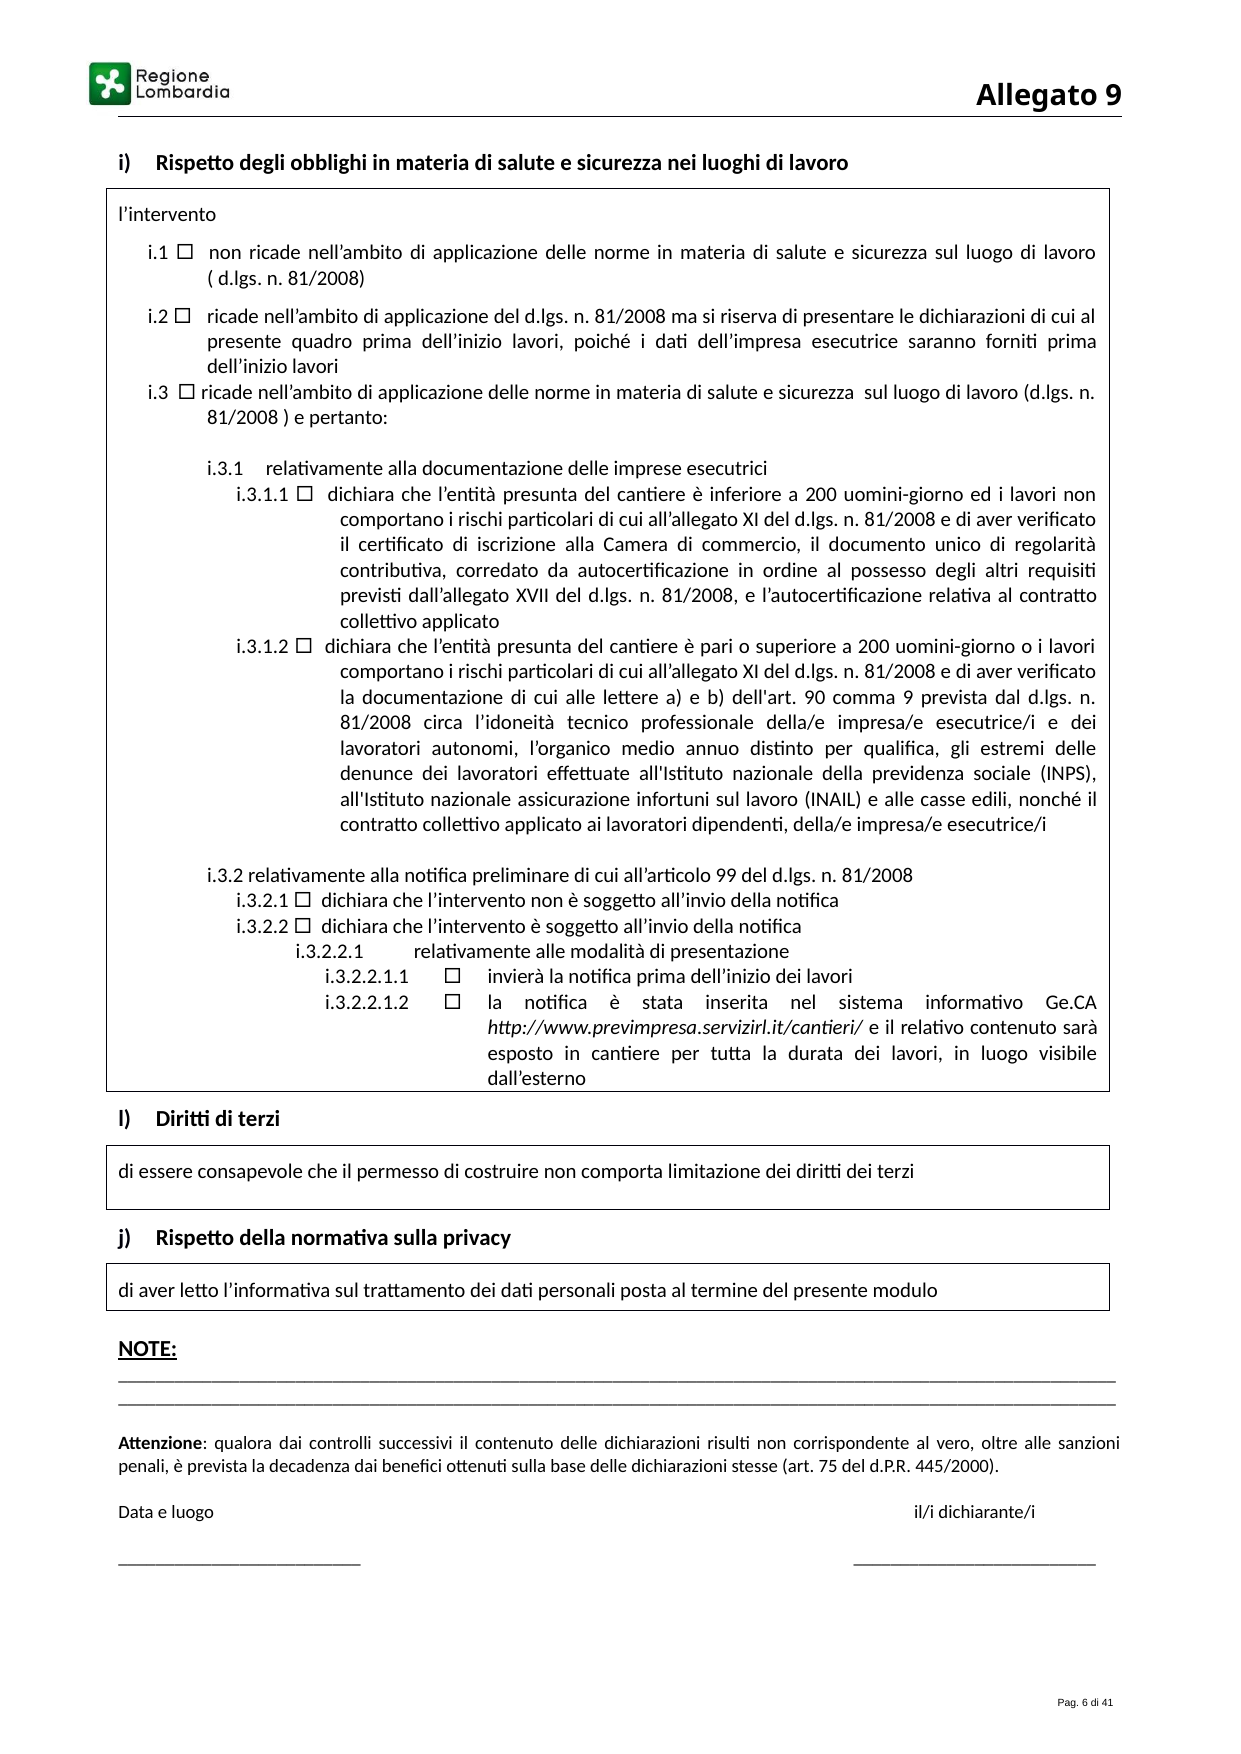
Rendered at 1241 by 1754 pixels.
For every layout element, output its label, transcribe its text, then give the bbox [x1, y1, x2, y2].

list Diritti di terzi [118, 1104, 1122, 1132]
table_header di essere consapevole che il permesso di costruire non comporta limitazione dei diritti dei terzi [107, 1146, 1109, 1209]
text Data e luogo il/i dichiarante/i [118, 1500, 1122, 1523]
picture [75, 50, 242, 118]
text Attenzione: qualora dai controlli successivi il contenuto delle dichiarazioni risulti non corrispondente al vero, oltre alle sanzioni penali, è prevista la decadenza dai benefici ottenuti sulla base delle dichiarazioni stesse (art. 75 del d.P.R. 445/2000). [118, 1431, 1122, 1477]
list Rispetto degli obblighi in materia di salute e sicurezza nei luoghi di lavoro [118, 148, 1122, 176]
text __________________________ __________________________ [118, 1546, 1122, 1568]
table_header l’intervento i.1  non ricade nell’ambito di applicazione delle norme in materia di salute e sicurezza sul luogo di lavoro ( d.lgs. n. 81/2008) i.2  ricade nell’ambito di applicazione del d.lgs. n. 81/2008 ma si riserva di presentare le dichiarazioni di cui al presente quadro prima dell’inizio lavori, poiché i dati dell’impresa esecutrice saranno forniti prima dell’inizio lavori i.3  ricade nell’ambito di applicazione delle norme in materia di salute e sicurezza sul luogo di lavoro (d.lgs. n. 81/2008 ) e pertanto: i.3.1 relativamente alla documentazione delle imprese esecutrici i.3.1.1  dichiara che l’entità presunta del cantiere è inferiore a 200 uomini-giorno ed i lavori non comportano i rischi particolari di cui all’allegato XI del d.lgs. n. 81/2008 e di aver verificato il certificato di iscrizione alla Camera di commercio, il documento unico di regolarità contributiva, corredato da autocertificazione in ordine al possesso degli altri requisiti previsti dall’allegato XVII del d.lgs. n. 81/2008, e l’autocertificazione relativa al contratto collettivo applicato i.3.1.2  dichiara che l’entità presunta del cantiere è pari o superiore a 200 uomini-giorno o i lavori comportano i rischi particolari di cui all’allegato XI del d.lgs. n. 81/2008 e di aver verificato la documentazione di cui alle lettere a) e b) dell'art. 90 comma 9 prevista dal d.lgs. n. 81/2008 circa l’idoneità tecnico professionale della/e impresa/e esecutrice/i e dei lavoratori autonomi, l’organico medio annuo distinto per qualifica, gli estremi delle denunce dei lavoratori effettuate all'Istituto nazionale della previdenza sociale (INPS), all'Istituto nazionale assicurazione infortuni sul lavoro (INAIL) e alle casse edili, nonché il contratto collettivo applicato ai lavoratori dipendenti, della/e impresa/e esecutrice/i i.3.2 relativamente alla notifica preliminare di cui all’articolo 99 del d.lgs. n. 81/2008 i.3.2.1  dichiara che l’intervento non è soggetto all’invio della notifica i.3.2.2  dichiara che l’intervento è soggetto all’invio della notifica i.3.2.2.1 relativamente alle modalità di presentazione i.3.2.2.1.1  invierà la notifica prima dell’inizio dei lavori i.3.2.2.1.2  la notifica è stata inserita nel sistema informativo Ge.CA http://www.previmpresa.servizirl.it/cantieri/ e il relativo contenuto sarà esposto in cantiere per tutta la durata dei lavori, in luogo visibile dall’esterno [107, 189, 1109, 1091]
text NOTE: [118, 1334, 1122, 1362]
list Rispetto della normativa sulla privacy [118, 1223, 1122, 1251]
text ______________________________________________________________________________________________________________________________________________________________________________________________________________________ [118, 1362, 1122, 1408]
table_header di aver letto l’informativa sul trattamento dei dati personali posta al termine del presente modulo [107, 1264, 1109, 1310]
